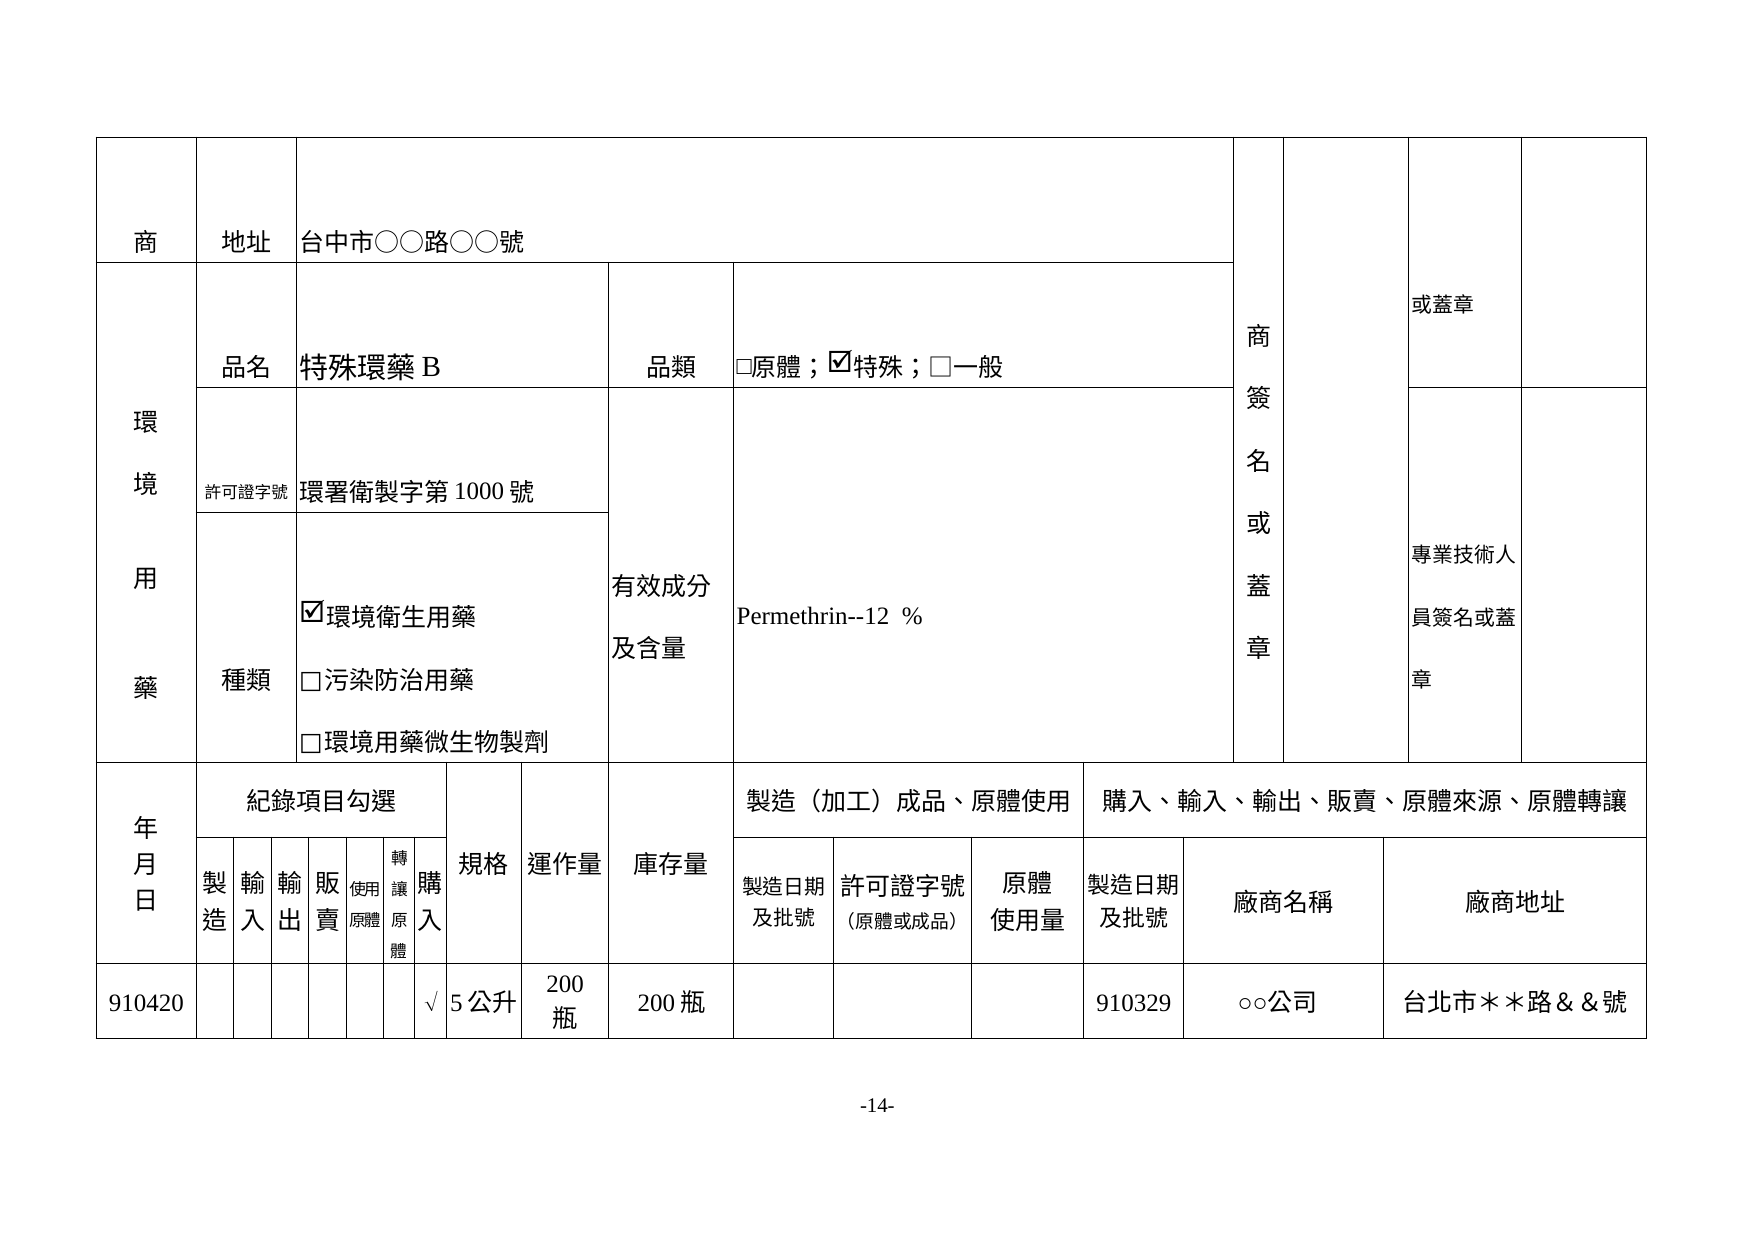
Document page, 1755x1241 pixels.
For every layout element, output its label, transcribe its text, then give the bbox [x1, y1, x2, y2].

table_cell 使用原體 [347, 838, 383, 963]
table_cell 轉讓原體 [384, 838, 414, 963]
table_cell 5公升 [447, 964, 521, 1038]
table_cell 環 境 用 藥 [97, 263, 196, 762]
table_cell 庫存量 [609, 763, 733, 963]
table_cell 原體 使用量 [972, 838, 1083, 963]
table_cell 特殊環藥B [297, 263, 608, 387]
table_cell 許可證字號 [197, 388, 296, 512]
table_cell 環境衛生用藥 污染防治用藥 環境用藥微生物製劑 [297, 513, 608, 762]
table_cell 200瓶 [609, 964, 733, 1038]
table_cell 運作量 [522, 763, 608, 963]
table_cell  [415, 964, 446, 1038]
table_cell 品名 [197, 263, 296, 387]
table_cell [384, 964, 414, 1038]
table_cell [347, 964, 383, 1038]
table_header [1522, 138, 1646, 387]
table_cell 200 瓶 [522, 964, 608, 1038]
table_cell 紀錄項目勾選 [197, 763, 446, 837]
table_cell 購 入 [415, 838, 446, 963]
table_header 商簽名或蓋章 [1234, 138, 1283, 762]
table_cell [272, 964, 308, 1038]
table_cell 製造 [197, 838, 233, 963]
table_cell 有效成分 及含量 [609, 388, 733, 762]
table_cell 台中市○○路○○號 [297, 138, 1233, 262]
table_cell 廠商名稱 [1184, 838, 1383, 963]
table_cell 910420 [97, 964, 196, 1038]
table_cell 地址 [197, 138, 296, 262]
table_cell 許可證字號（原體或成品） [834, 838, 971, 963]
table_cell 品類 [609, 263, 733, 387]
table_cell 製造（加工）成品、原體使用 [734, 763, 1083, 837]
table_cell 輸出 [272, 838, 308, 963]
table_cell 購入、輸入、輸出、販賣、原體來源、原體轉讓 [1084, 763, 1646, 837]
table_cell □原體；特殊；□一般 [734, 263, 1233, 387]
table_cell 年 月 日 [97, 763, 196, 963]
table_cell [734, 964, 833, 1038]
table_cell 環署衛製字第1000號 [297, 388, 608, 512]
table_cell [972, 964, 1083, 1038]
table_cell 廠商地址 [1384, 838, 1646, 963]
table_cell [197, 964, 233, 1038]
table_cell Permethrin--12 % [734, 388, 1233, 762]
table_cell 專業技術人員簽名或蓋章 [1409, 388, 1521, 762]
table_cell 販賣 [309, 838, 346, 963]
table_cell [234, 964, 271, 1038]
table_cell 910329 [1084, 964, 1183, 1038]
table_cell 製造日期 及批號 [734, 838, 833, 963]
table_cell [309, 964, 346, 1038]
table_cell 規格 [447, 763, 521, 963]
table_cell ○○公司 [1184, 964, 1383, 1038]
table_cell 輸入 [234, 838, 271, 963]
table_header 商 [97, 138, 196, 262]
table_header [1284, 138, 1408, 762]
table_cell [1522, 388, 1646, 762]
table_cell 種類 [197, 513, 296, 762]
table_cell 台北市＊＊路＆＆號 [1384, 964, 1646, 1038]
table_cell 製造日期及批號 [1084, 838, 1183, 963]
table_header 或蓋章 [1409, 138, 1521, 387]
table_cell [834, 964, 971, 1038]
